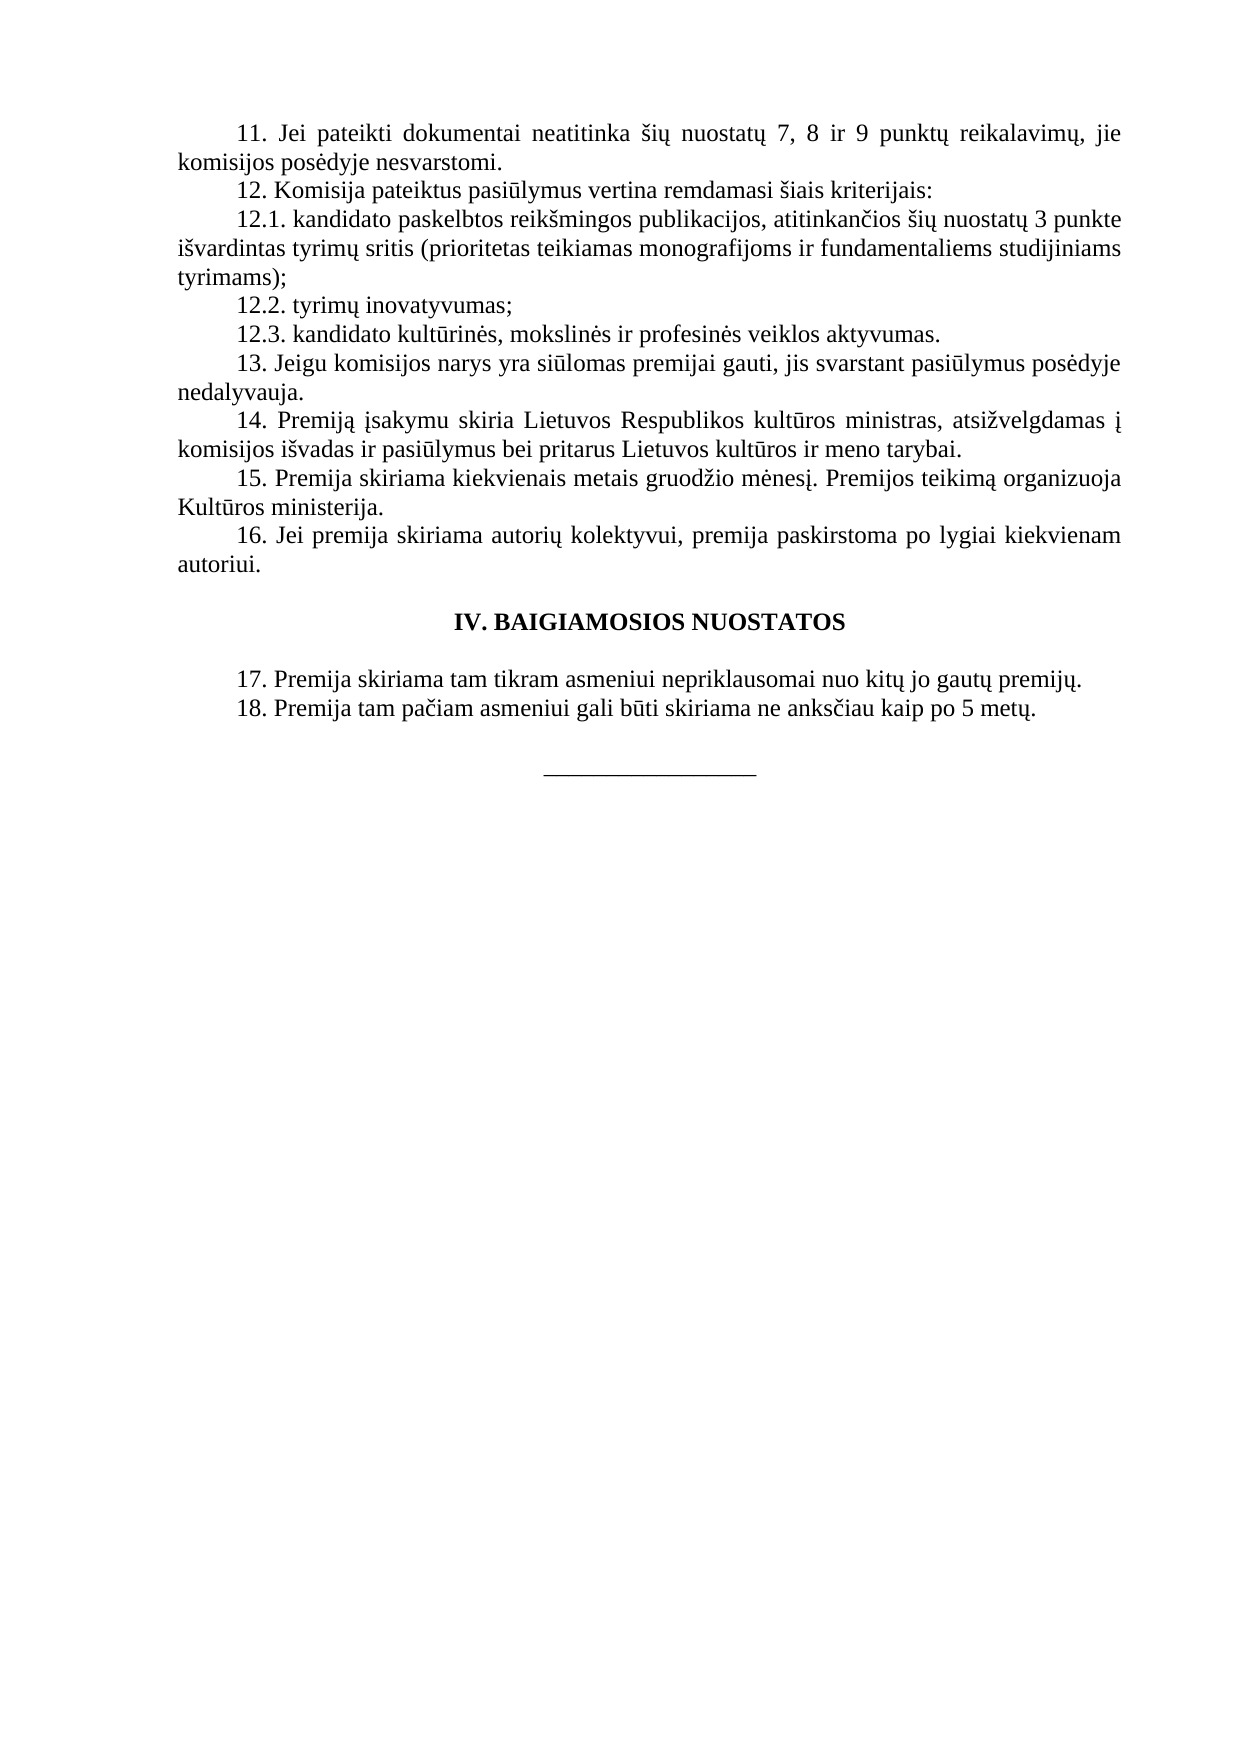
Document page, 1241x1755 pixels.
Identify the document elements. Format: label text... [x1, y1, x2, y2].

text IV. BAIGIAMOSIOS NUOSTATOS [177, 607, 1122, 636]
text 14. Premiją įsakymu skiria Lietuvos Respublikos kultūros ministras, atsižvelgdamas į komisijos išvadas ir pasiūlymus bei pritarus Lietuvos kultūros ir meno tarybai. [177, 406, 1122, 463]
text 18. Premija tam pačiam asmeniui gali būti skiriama ne anksčiau kaip po 5 metų. [177, 693, 1122, 722]
text 17. Premija skiriama tam tikram asmeniui nepriklausomai nuo kitų jo gautų premijų. [177, 664, 1122, 693]
text 13. Jeigu komisijos narys yra siūlomas premijai gauti, jis svarstant pasiūlymus posėdyje nedalyvauja. [177, 348, 1122, 406]
text 16. Jei premija skiriama autorių kolektyvui, premija paskirstoma po lygiai kiekvienam autoriui. [177, 521, 1122, 578]
text 15. Premija skiriama kiekvienais metais gruodžio mėnesį. Premijos teikimą organizuoja Kultūros ministerija. [177, 463, 1122, 521]
text _________________ [177, 751, 1122, 779]
text 12. Komisija pateiktus pasiūlymus vertina remdamasi šiais kriterijais: [177, 176, 1122, 204]
text 12.3. kandidato kultūrinės, mokslinės ir profesinės veiklos aktyvumas. [177, 319, 1122, 348]
text 12.2. tyrimų inovatyvumas; [177, 291, 1122, 319]
text 12.1. kandidato paskelbtos reikšmingos publikacijos, atitinkančios šių nuostatų 3 punkte išvardintas tyrimų sritis (prioritetas teikiamas monografijoms ir fundamentaliems studijiniams tyrimams); [177, 204, 1122, 291]
text 11. Jei pateikti dokumentai neatitinka šių nuostatų 7, 8 ir 9 punktų reikalavimų, jie komisijos posėdyje nesvarstomi. [177, 118, 1122, 176]
